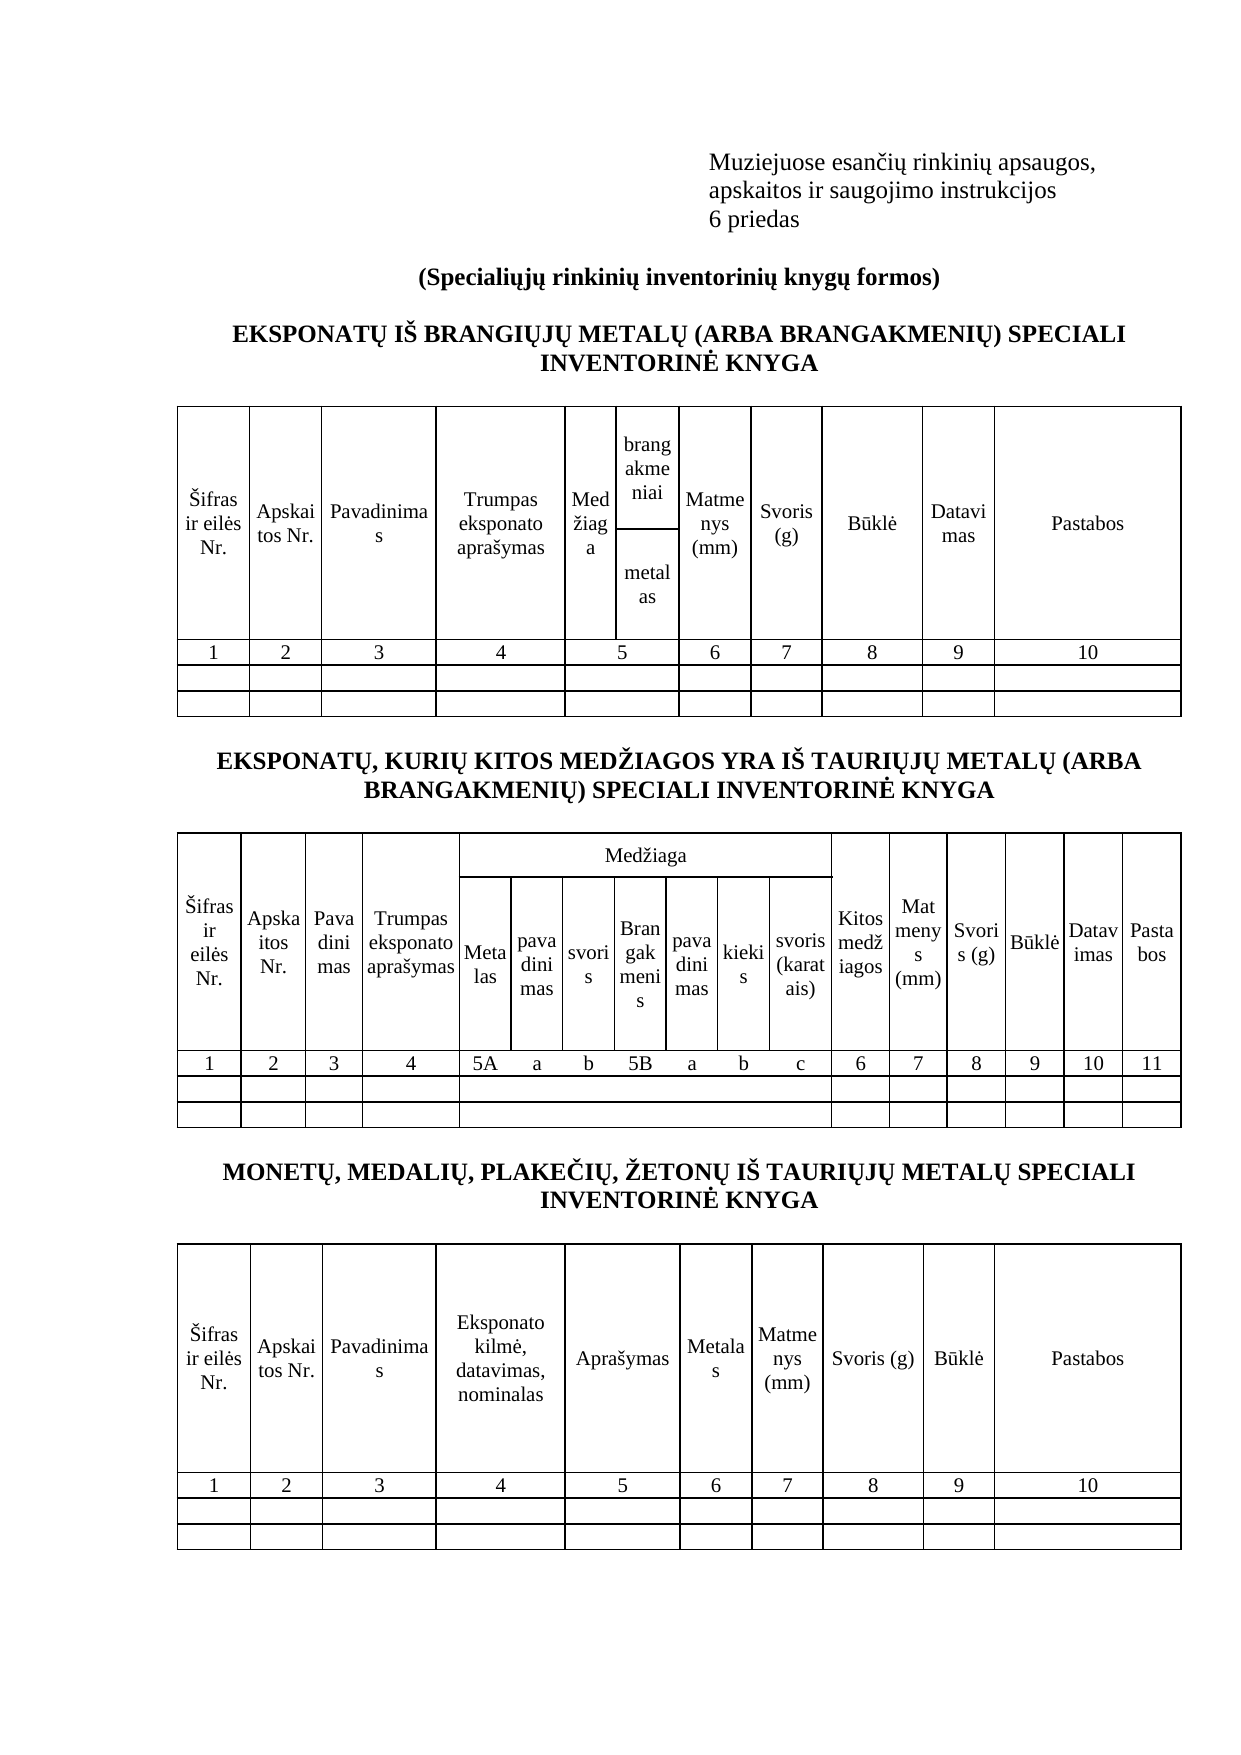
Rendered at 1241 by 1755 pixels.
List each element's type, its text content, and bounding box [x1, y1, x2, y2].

table_cell [990, 692, 994, 716]
table_header Medžiaga [566, 407, 615, 639]
table_cell [318, 1499, 322, 1523]
table_header Svoris (g) [824, 1245, 923, 1472]
table_cell [1001, 1103, 1005, 1127]
table_cell 11 [1123, 1051, 1127, 1075]
table_cell 8 [919, 1473, 923, 1497]
table_header Pavadinimas [306, 834, 362, 1050]
table_cell [358, 1103, 362, 1127]
table_cell Brangakmenis [615, 878, 665, 1050]
table_cell [990, 666, 994, 690]
table_cell [322, 666, 326, 690]
table_header Matmenys (mm) [753, 1245, 822, 1472]
table_header Būklė [1006, 834, 1063, 1050]
table_cell b [718, 1051, 722, 1075]
table_cell [246, 1525, 250, 1548]
table_cell [317, 666, 321, 690]
text (Specialiųjų rinkinių inventorinių knygų formos) [177, 262, 1181, 291]
table_cell pavadinimas [667, 878, 717, 1050]
table_cell 2 [317, 640, 321, 664]
table_cell 6 [832, 1051, 836, 1075]
table_header Apskaitos Nr. [242, 834, 305, 1050]
table_cell [245, 692, 249, 716]
table_cell 1 [245, 640, 249, 664]
table_cell [885, 1103, 889, 1127]
table_cell c [827, 1051, 831, 1075]
table_cell [918, 666, 922, 690]
table_cell [674, 692, 678, 716]
text EKSPONATŲ, KURIŲ KITOS MEDŽIAGOS YRA IŠ TAURIŲJŲ METALŲ (ARBA BRANGAKMENIŲ) SPECIALI INVENTORINĖ KNYGA [177, 746, 1181, 803]
table_cell 3 [323, 1473, 327, 1497]
table_cell [455, 1077, 459, 1101]
table_header Šifras ir eilės Nr. [178, 1245, 250, 1472]
text MONETŲ, MEDALIŲ, PLAKEČIŲ, ŽETONŲ IŠ TAURIŲJŲ METALŲ SPECIALI INVENTORINĖ KNYGA [177, 1157, 1181, 1214]
table_header Svoris (g) [948, 834, 1005, 1050]
table_header Datavimas [1065, 834, 1122, 1050]
table_header Matmenys (mm) [890, 834, 946, 1050]
table_header Būklė [924, 1245, 994, 1472]
table_cell pavadinimas [512, 878, 562, 1050]
text EKSPONATŲ IŠ BRANGIŲJŲ METALŲ (ARBA BRANGAKMENIŲ) SPECIALI INVENTORINĖ KNYGA [177, 319, 1181, 377]
table_cell [246, 1499, 250, 1523]
table_header Šifras ir eilės Nr. [178, 407, 249, 639]
table_cell [318, 1525, 322, 1548]
table_cell [323, 1499, 327, 1523]
table_cell [990, 1499, 994, 1523]
table_cell [323, 1525, 327, 1548]
table_cell c [769, 1051, 773, 1075]
table_header Būklė [823, 407, 922, 639]
table_cell [885, 1077, 889, 1101]
table_cell [918, 692, 922, 716]
table_cell [832, 1077, 836, 1101]
table_cell Metalas [460, 878, 510, 1050]
table_cell 10 [1118, 1051, 1122, 1075]
table_header Pavadinimas [322, 407, 435, 639]
table_cell 5A [507, 1051, 511, 1075]
table_header Datavimas [923, 407, 994, 639]
table_cell a [511, 1051, 515, 1075]
table_cell 5 [674, 640, 678, 664]
table_cell 2 [318, 1473, 322, 1497]
table_header Pavadinimas [323, 1245, 435, 1472]
table_cell svoris (karatais) [770, 878, 831, 1050]
table_cell [827, 1077, 831, 1101]
table_cell [919, 1525, 923, 1548]
table_cell [990, 1525, 994, 1548]
table_cell 8 [918, 640, 922, 664]
table_cell b [765, 1051, 769, 1075]
table_cell [832, 1103, 836, 1127]
table_cell b [610, 1051, 614, 1075]
table_cell 1 [246, 1473, 250, 1497]
table_cell 8 [1001, 1051, 1005, 1075]
table_cell 5B [662, 1051, 666, 1075]
table_cell a [558, 1051, 563, 1075]
table_cell a [666, 1051, 670, 1075]
table_cell svoris [563, 878, 614, 1050]
table_header Kitos medžiagos [832, 834, 889, 1050]
table_header Apskaitos Nr. [251, 1245, 322, 1472]
table_header brangakmeniai [617, 407, 678, 528]
table_cell [1118, 1103, 1122, 1127]
table_header Trumpas eksponato aprašymas [363, 834, 459, 1050]
table_cell 3 [322, 640, 326, 664]
table_cell [1001, 1077, 1005, 1101]
table_cell 6 [885, 1051, 889, 1075]
table_cell kiekis [718, 878, 769, 1050]
table_header Aprašymas [566, 1245, 679, 1472]
table_cell [301, 1103, 305, 1127]
table_cell [674, 666, 678, 690]
table_cell b [563, 1051, 567, 1075]
table_cell 9 [990, 640, 994, 664]
table_cell 9 [990, 1473, 994, 1497]
table_header Matmenys (mm) [680, 407, 750, 639]
table_cell 2 [301, 1051, 305, 1075]
table_header Trumpas eksponato aprašymas [437, 407, 564, 639]
table_header Pastabos [995, 1245, 1180, 1472]
table_cell [455, 1103, 459, 1127]
table_header Metalas [681, 1245, 751, 1472]
table_header Pastabos [995, 407, 1180, 639]
table_header Šifras ir eilės Nr. [178, 834, 240, 1050]
text apskaitos ir saugojimo instrukcijos [177, 176, 1181, 204]
table_cell [919, 1499, 923, 1523]
table_cell [1123, 1103, 1127, 1127]
table_cell 5B [614, 1051, 618, 1075]
table_header Pastabos [1123, 834, 1180, 1050]
table_cell [245, 666, 249, 690]
table_cell [1123, 1077, 1127, 1101]
table_cell [827, 1103, 831, 1127]
table_cell [1118, 1077, 1122, 1101]
table_cell [358, 1077, 362, 1101]
text 6 priedas [177, 204, 1181, 233]
table_cell [301, 1077, 305, 1101]
table_cell a [713, 1051, 718, 1075]
table_header Apskaitos Nr. [250, 407, 321, 639]
text Muziejuose esančių rinkinių apsaugos, [177, 147, 1181, 176]
table_cell metalas [617, 530, 678, 639]
table_header Svoris (g) [752, 407, 821, 639]
table_cell 3 [358, 1051, 362, 1075]
table_header Eksponato kilmė, datavimas, nominalas [437, 1245, 564, 1472]
table_cell 4 [455, 1051, 459, 1075]
table_header Medžiaga [460, 834, 831, 876]
table_cell [317, 692, 321, 716]
table_cell [322, 692, 326, 716]
